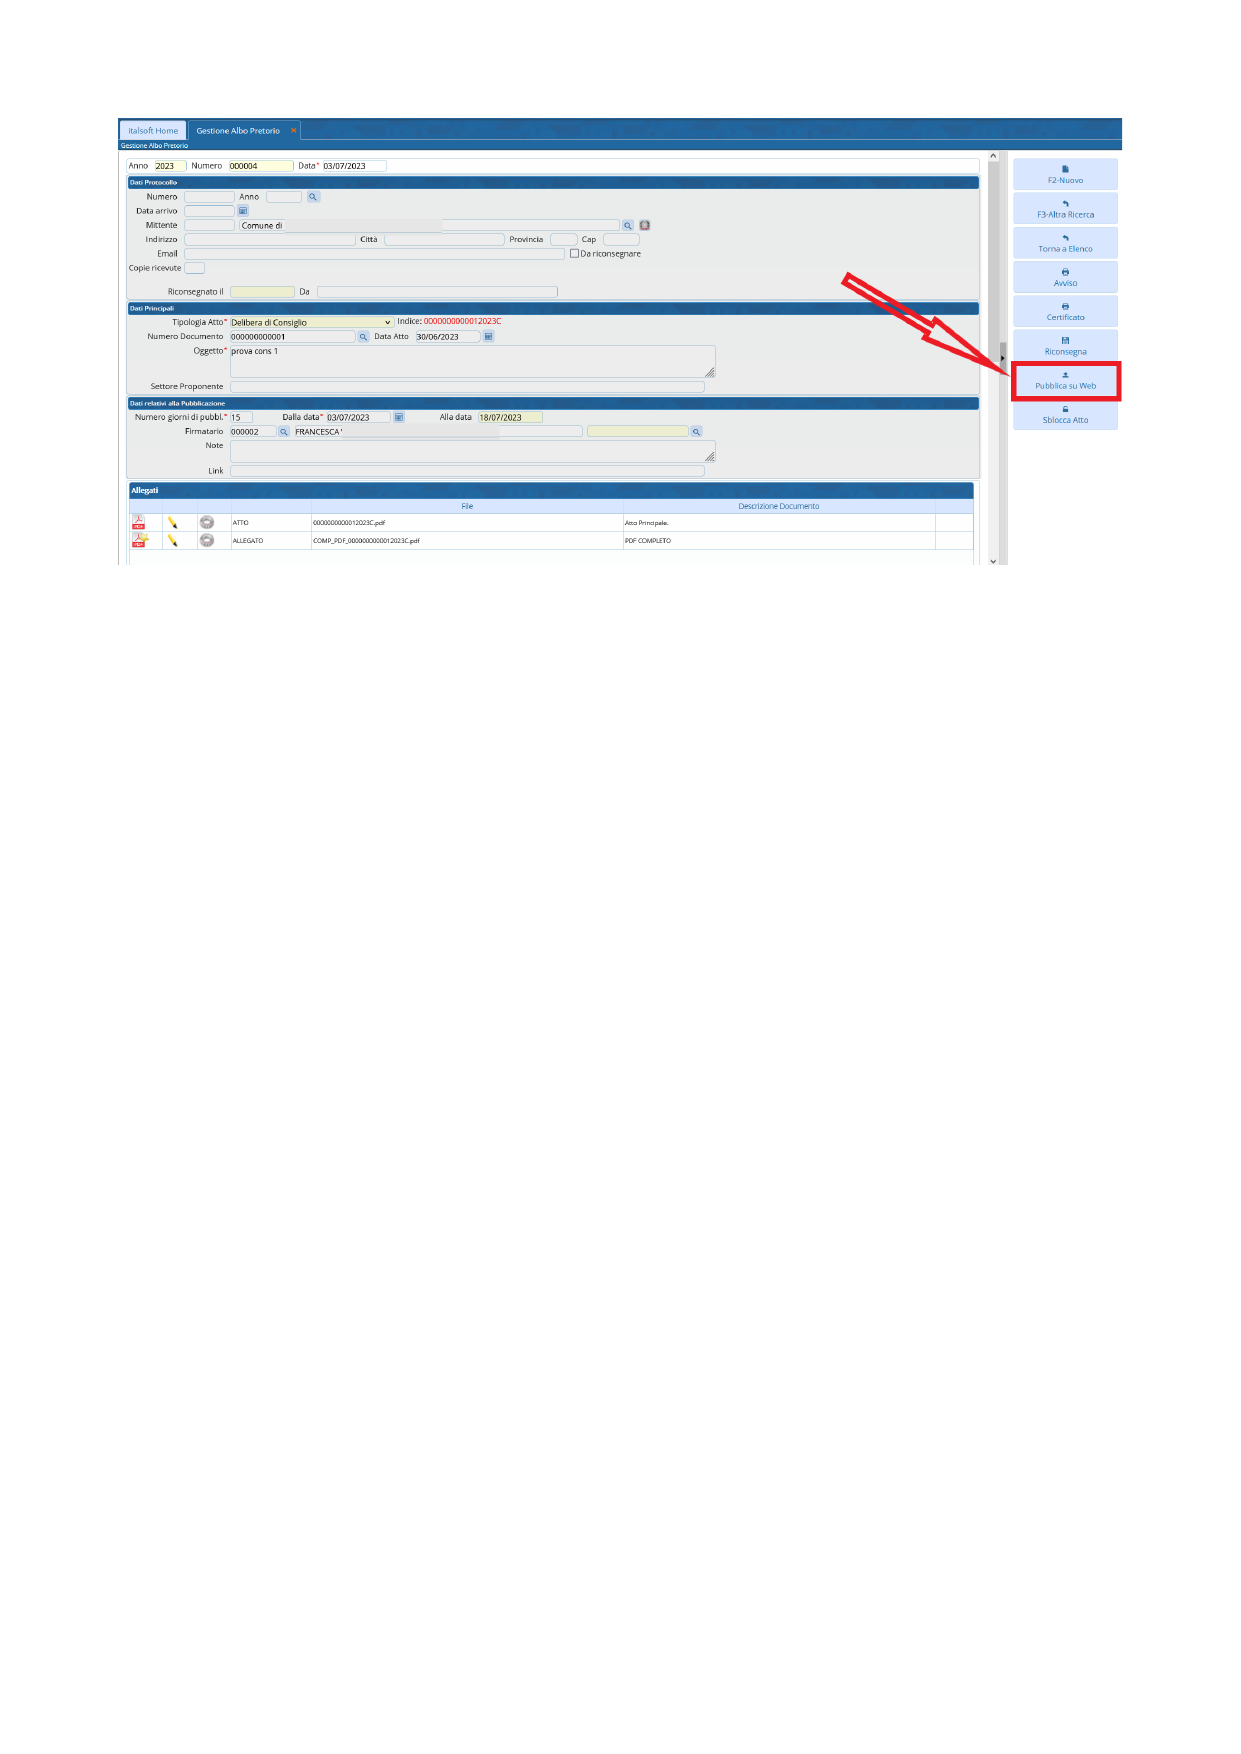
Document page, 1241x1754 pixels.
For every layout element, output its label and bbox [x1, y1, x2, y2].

picture [118, 118, 1123, 565]
